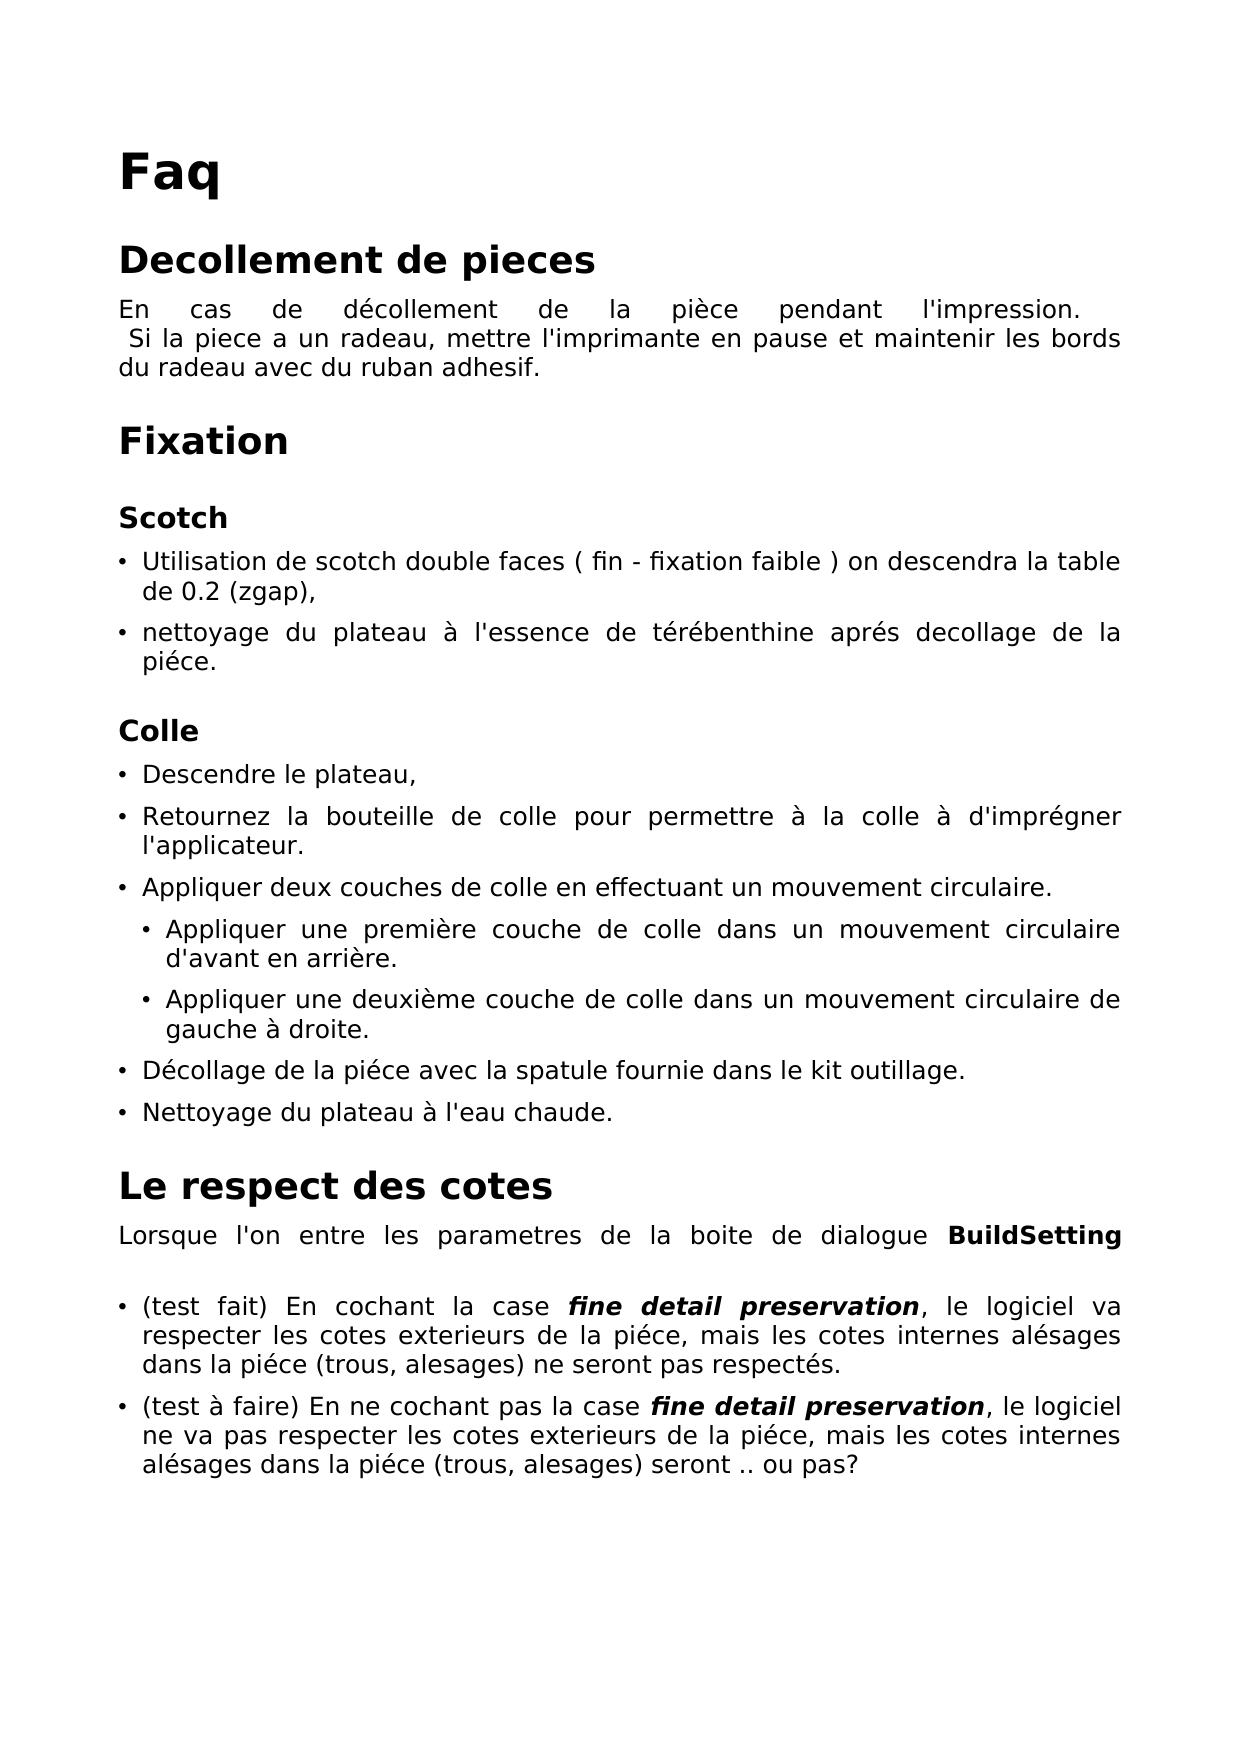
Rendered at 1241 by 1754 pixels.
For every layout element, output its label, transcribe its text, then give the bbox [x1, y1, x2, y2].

list Appliquer une deuxième couche de colle dans un mouvement circulaire de gauche à droite. [142, 986, 1122, 1044]
list nettoyage du plateau à l'essence de térébenthine aprés decollage de la piéce. [118, 618, 1122, 677]
subtitle Decollement de pieces [118, 239, 1122, 282]
list Retournez la bouteille de colle pour permettre à la colle à d'imprégner l'applicateur. [118, 802, 1122, 861]
text En cas de décollement de la pièce pendant l'impression. Si la piece a un radeau, mettre l'imprimante en pause et maintenir les bords du radeau avec du ruban adhesif. [118, 295, 1122, 382]
subtitle Faq [118, 143, 1122, 201]
subtitle Le respect des cotes [118, 1165, 1122, 1208]
list Utilisation de scotch double faces ( fin - fixation faible ) on descendra la table de 0.2 (zgap), [118, 548, 1122, 606]
list Décollage de la piéce avec la spatule fournie dans le kit outillage. [118, 1057, 1122, 1086]
list Nettoyage du plateau à l'eau chaude. [118, 1098, 1122, 1127]
list Appliquer deux couches de colle en effectuant un mouvement circulaire. [118, 873, 1122, 902]
list (test à faire) En ne cochant pas la case fine detail preservation, le logiciel ne va pas respecter les cotes exterieurs de la piéce, mais les cotes internes alésages dans la piéce (trous, alesages) seront .. ou pas? [118, 1392, 1122, 1479]
list (test fait) En cochant la case fine detail preservation, le logiciel va respecter les cotes exterieurs de la piéce, mais les cotes internes alésages dans la piéce (trous, alesages) ne seront pas respectés. [118, 1292, 1122, 1379]
subtitle Fixation [118, 420, 1122, 464]
text Lorsque l'on entre les parametres de la boite de dialogue BuildSetting [118, 1221, 1122, 1279]
list Descendre le plateau, [118, 761, 1122, 790]
list Appliquer une première couche de colle dans un mouvement circulaire d'avant en arrière. [142, 915, 1122, 973]
subtitle Colle [118, 714, 1122, 748]
subtitle Scotch [118, 501, 1122, 535]
